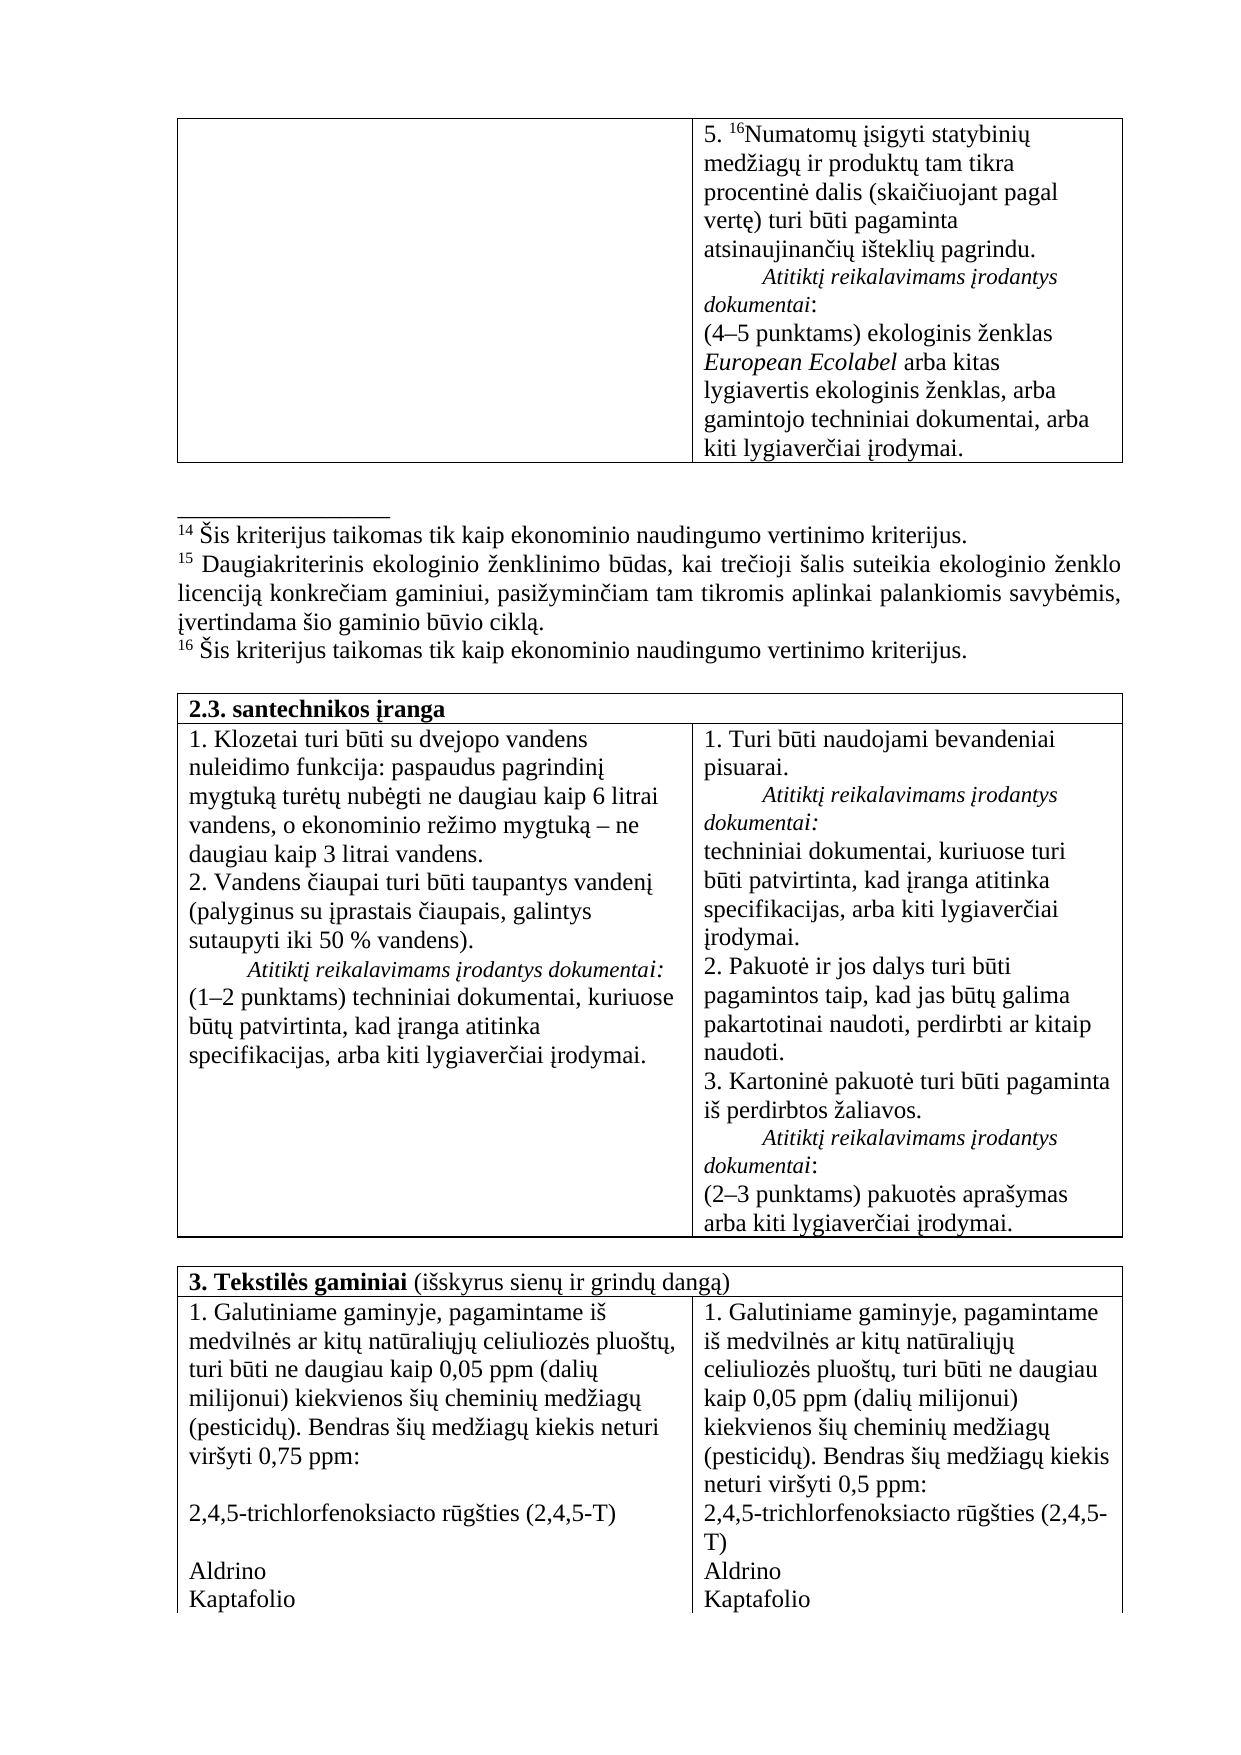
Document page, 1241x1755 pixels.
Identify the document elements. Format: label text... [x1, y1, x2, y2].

table_cell 2,4,5-trichlorfenoksiacto rūgšties (2,4,5-T) [178, 1498, 692, 1556]
table_cell Aldrino [693, 1556, 1122, 1584]
table_cell [178, 119, 692, 462]
table_cell Kaptafolio [178, 1585, 692, 1613]
table_cell 1. Klozetai turi būti su dvejopo vandens nuleidimo funkcija: paspaudus pagrindinį mygtuką turėtų nubėgti ne daugiau kaip 6 litrai vandens, o ekonominio režimo mygtuką – ne daugiau kaip 3 litrai vandens. 2. Vandens čiaupai turi būti taupantys vandenį (palyginus su įprastais čiaupais, galintys sutaupyti iki 50 % vandens). Atitiktį reikalavimams įrodantys dokumentai: (1–2 punktams) techniniai dokumentai, kuriuose būtų patvirtinta, kad įranga atitinka specifikacijas, arba kiti lygiaverčiai įrodymai. [178, 724, 692, 1236]
table_cell Kaptafolio [693, 1585, 1122, 1613]
text _________________ [177, 492, 1122, 520]
table_cell 2,4,5-trichlorfenoksiacto rūgšties (2,4,5-T) [693, 1498, 1122, 1556]
text 15 Daugiakriterinis ekologinio ženklinimo būdas, kai trečioji šalis suteikia ekologinio ženklo licenciją konkrečiam gaminiui, pasižyminčiam tam tikromis aplinkai palankiomis savybėmis, įvertindama šio gaminio būvio ciklą. [177, 549, 1122, 635]
table_header 3. Tekstilės gaminiai (išskyrus sienų ir grindų dangą) [178, 1267, 1093, 1296]
table_cell 5. 16Numatomų įsigyti statybinių medžiagų ir produktų tam tikra procentinė dalis (skaičiuojant pagal vertę) turi būti pagaminta atsinaujinančių išteklių pagrindu. Atitiktį reikalavimams įrodantys dokumentai: (4–5 punktams) ekologinis ženklas European Ecolabel arba kitas lygiavertis ekologinis ženklas, arba gamintojo techniniai dokumentai, arba kiti lygiaverčiai įrodymai. [693, 119, 1122, 462]
table_header [1093, 1267, 1122, 1296]
table_cell 1. Turi būti naudojami bevandeniai pisuarai. Atitiktį reikalavimams įrodantys dokumentai: techniniai dokumentai, kuriuose turi būti patvirtinta, kad įranga atitinka specifikacijas, arba kiti lygiaverčiai įrodymai. 2. Pakuotė ir jos dalys turi būti pagamintos taip, kad jas būtų galima pakartotinai naudoti, perdirbti ar kitaip naudoti. 3. Kartoninė pakuotė turi būti pagaminta iš perdirbtos žaliavos. Atitiktį reikalavimams įrodantys dokumentai: (2–3 punktams) pakuotės aprašymas arba kiti lygiaverčiai įrodymai. [693, 724, 1122, 1236]
table_cell 1. Galutiniame gaminyje, pagamintame iš medvilnės ar kitų natūraliųjų celiuliozės pluoštų, turi būti ne daugiau kaip 0,05 ppm (dalių milijonui) kiekvienos šių cheminių medžiagų (pesticidų). Bendras šių medžiagų kiekis neturi viršyti 0,75 ppm: [178, 1297, 692, 1498]
table_header [1093, 694, 1122, 723]
text 16 Šis kriterijus taikomas tik kaip ekonominio naudingumo vertinimo kriterijus. [177, 635, 1122, 664]
table_cell 1. Galutiniame gaminyje, pagamintame iš medvilnės ar kitų natūraliųjų celiuliozės pluoštų, turi būti ne daugiau kaip 0,05 ppm (dalių milijonui) kiekvienos šių cheminių medžiagų (pesticidų). Bendras šių medžiagų kiekis neturi viršyti 0,5 ppm: [693, 1297, 1122, 1498]
text 14 Šis kriterijus taikomas tik kaip ekonominio naudingumo vertinimo kriterijus. [177, 520, 1122, 549]
table_header 2.3. santechnikos įranga [178, 694, 1093, 723]
table_cell Aldrino [178, 1556, 692, 1584]
